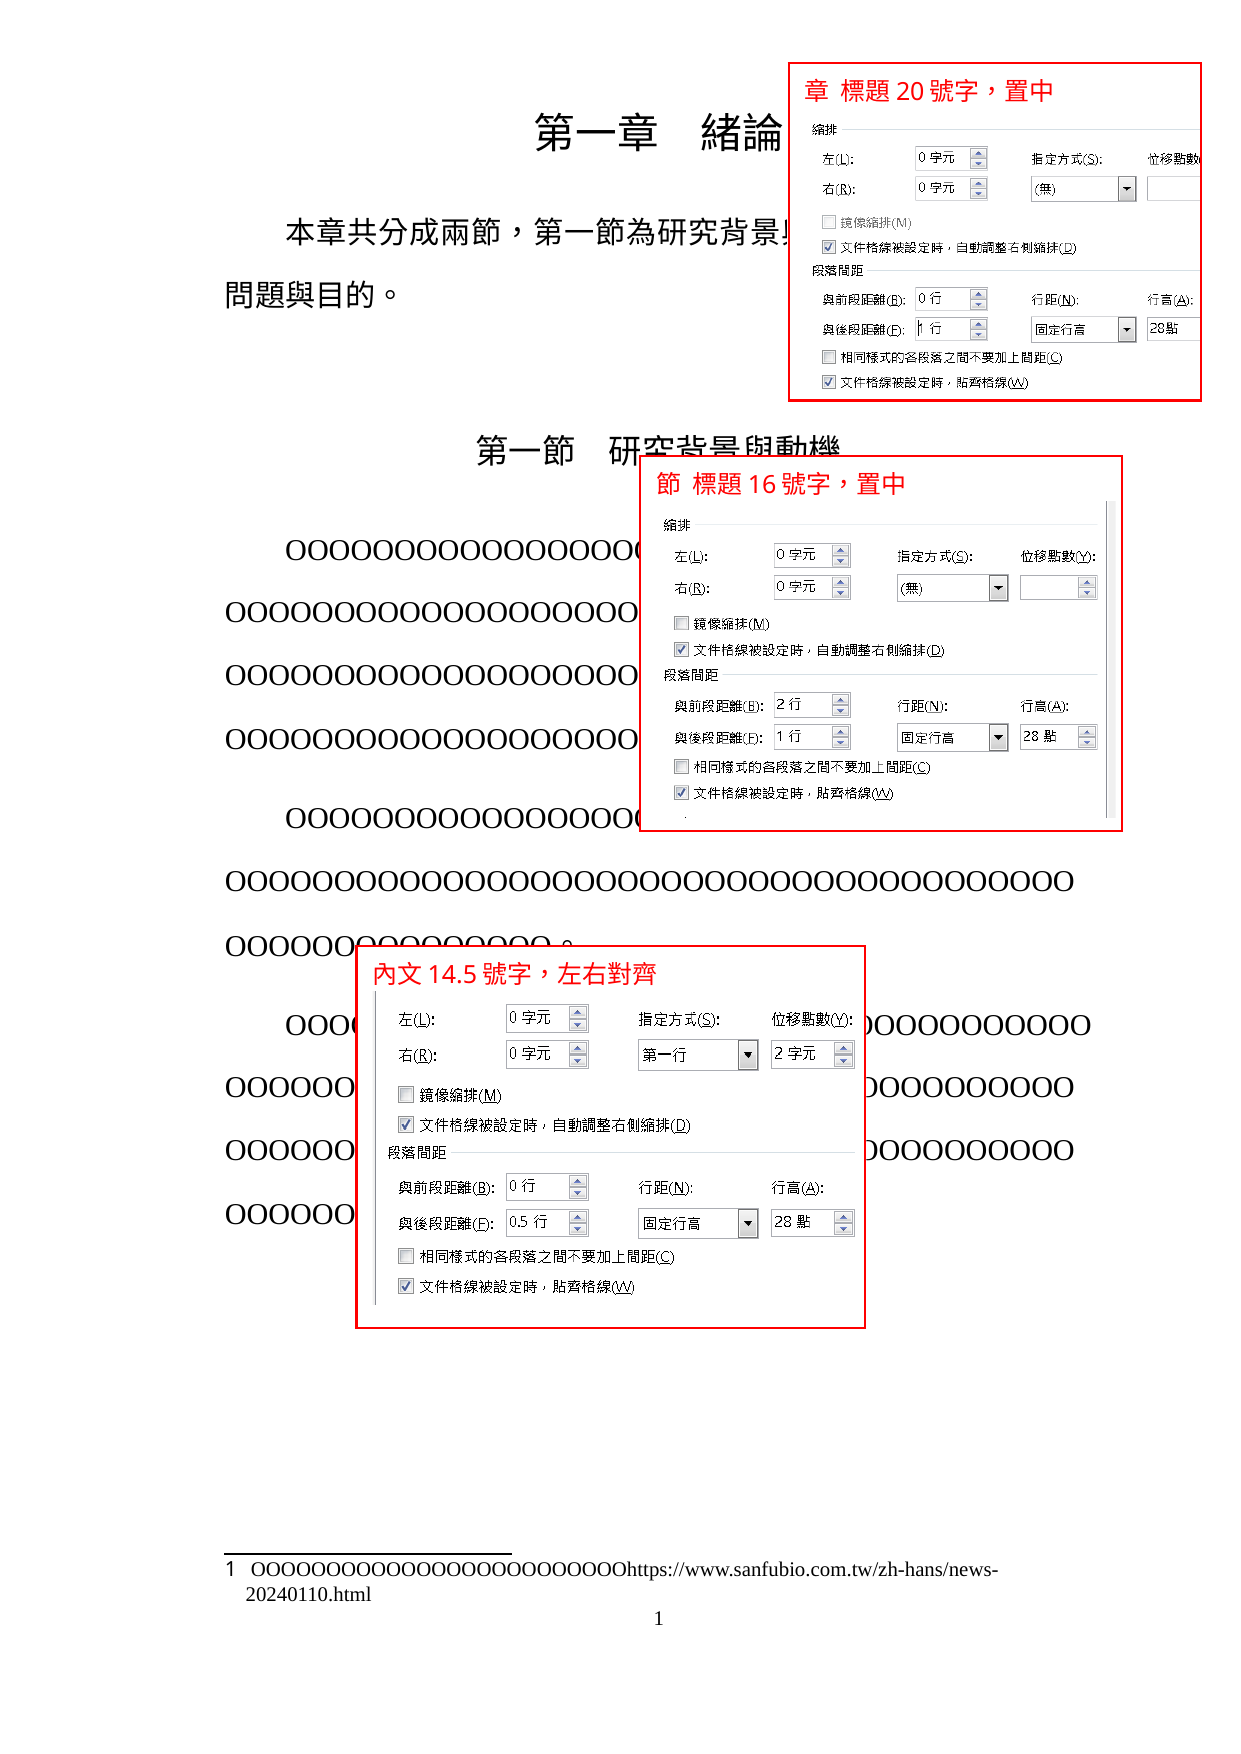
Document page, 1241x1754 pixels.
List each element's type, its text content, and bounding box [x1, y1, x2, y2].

text 第一節 研究背景與動機 [224, 407, 1092, 470]
text 第一節 研究背景與動機 [641, 457, 1121, 830]
text 第一章 緒論 [761, 142, 777, 151]
text 第一章 緒論 [224, 63, 788, 402]
text OOOOOOOOOOOOOOOOOOOOOOOOOOOOOOOOOOOOOOOOOOOOOOOOOOOOOOOOOOOOOOOOOOOOOOOOOOOOOOOOOOOOOOOOOOOOOOOOOOOOOOOOOOOOOOOOOOOOOOOOOOOOOOOOOOOOOO。 [224, 507, 639, 757]
text OOOOOOOOOOOOOOOOOOOOOOOOOOOOOOOOOOOOOOOOOOOOOOOOOOOOOOOOOOOOOOOOOOOOOOOOOOOOOOOOOOOOOOOOOOOOOOOOOOOOOOOOOOOOOOOOOOOOOOOOOOOOOOOOO。 [866, 982, 1092, 1232]
text 章 標題20號字，置中 [804, 72, 1185, 108]
text OOOOOOOOOOOOOOOOOOOOOOOOOOOOOOOOOOOOOOOOOOOOOOOOOOOOOOOOOOOOOOOOOOOOOOOOOOOOOOOOOOOOOOOOOOO。 [358, 947, 864, 1327]
text 節 標題16號字，置中 [656, 465, 1106, 501]
text OOOOOOOOOOOOOOOOOOOOOOOOOhttps://www.sanfubio.com.tw/zh-hans/news-20240110.html [224, 1554, 1092, 1606]
text OOOOOOOOOOOOOOOOOOOOOOOOOOOOOOOOOOOOOOOOOOOOOOOOOOOOOOOOOOOOOOOOOOOOOOOOOOOOOOOOOOOOOOOOOOO。 [224, 776, 1092, 964]
text 本章共分成兩節，第一節為研究背景與動機；第二節為研究問題與目的。 [224, 189, 787, 314]
text OOOOOOOOOOOOOOOOOOOOOOOOOOOOOOOOOOOOOOOOOOOOOOOOOOOOOOOOOOOOOOOOOOOOOOOOOOOOOOOOOOOOOOOOOOOOOOOOOOOOOOOOOOOOOOOOOOOOOOOOOOOOOOOOO。 [224, 982, 355, 1232]
text 第一章 緒論 [790, 64, 1200, 399]
text 內文14.5號字，左右對齊 [372, 955, 849, 991]
